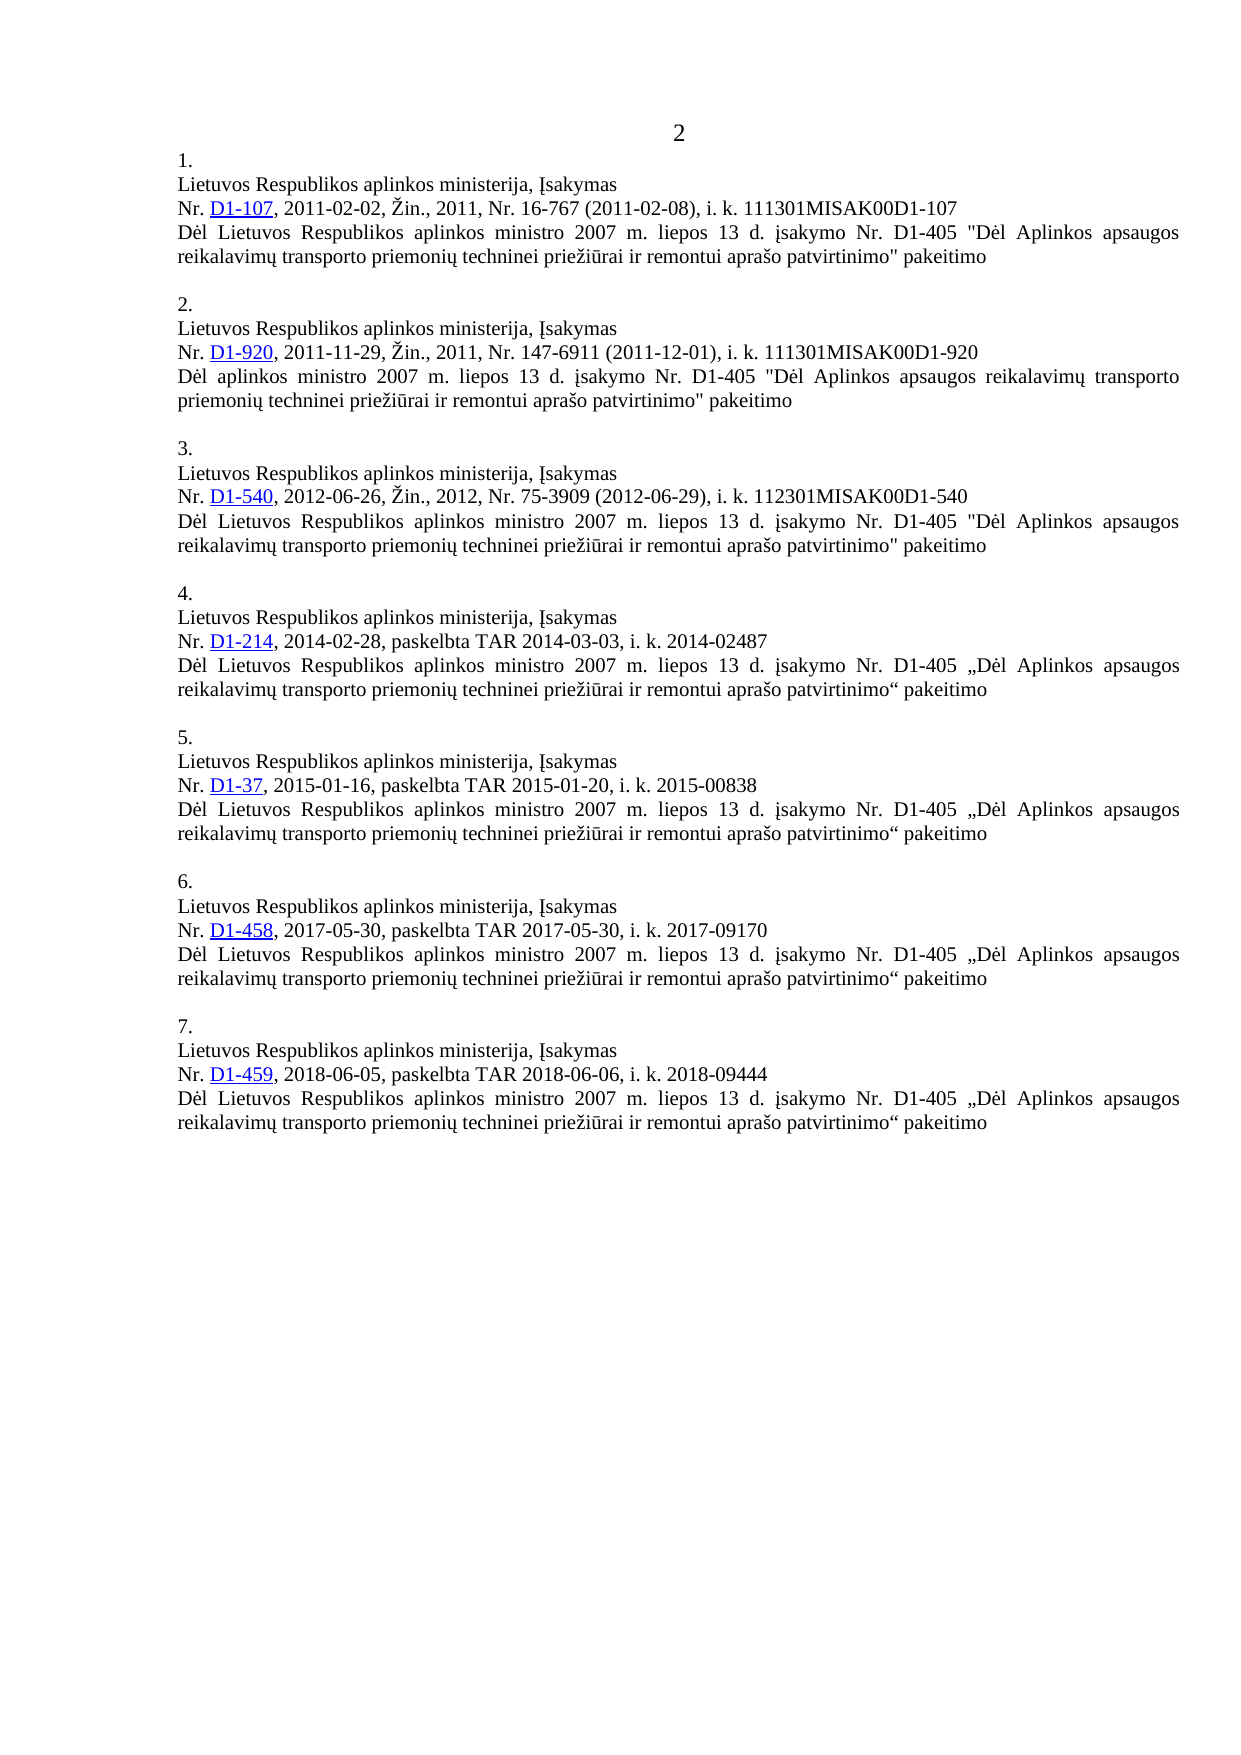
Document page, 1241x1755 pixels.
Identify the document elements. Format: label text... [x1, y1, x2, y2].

text Dėl Lietuvos Respublikos aplinkos ministro 2007 m. liepos 13 d. įsakymo Nr. D1-405 „Dėl Aplinkos apsaugos reikalavimų transporto priemonių techninei priežiūrai ir remontui aprašo patvirtinimo“ pakeitimo [177, 942, 1181, 990]
text Lietuvos Respublikos aplinkos ministerija, Įsakymas [177, 749, 1181, 773]
text 2. [177, 292, 1181, 316]
text Lietuvos Respublikos aplinkos ministerija, Įsakymas [177, 460, 1181, 484]
text Dėl Lietuvos Respublikos aplinkos ministro 2007 m. liepos 13 d. įsakymo Nr. D1-405 "Dėl Aplinkos apsaugos reikalavimų transporto priemonių techninei priežiūrai ir remontui aprašo patvirtinimo" pakeitimo [177, 220, 1181, 268]
text Nr. D1-459, 2018-06-05, paskelbta TAR 2018-06-06, i. k. 2018-09444 [177, 1062, 1181, 1086]
text Lietuvos Respublikos aplinkos ministerija, Įsakymas [177, 605, 1181, 629]
text 5. [177, 725, 1181, 749]
text Dėl Lietuvos Respublikos aplinkos ministro 2007 m. liepos 13 d. įsakymo Nr. D1-405 „Dėl Aplinkos apsaugos reikalavimų transporto priemonių techninei priežiūrai ir remontui aprašo patvirtinimo“ pakeitimo [177, 1086, 1181, 1134]
text Nr. D1-37, 2015-01-16, paskelbta TAR 2015-01-20, i. k. 2015-00838 [177, 773, 1181, 797]
text Nr. D1-540, 2012-06-26, Žin., 2012, Nr. 75-3909 (2012-06-29), i. k. 112301MISAK00D1-540 [177, 484, 1181, 508]
text Lietuvos Respublikos aplinkos ministerija, Įsakymas [177, 172, 1181, 196]
text Dėl Lietuvos Respublikos aplinkos ministro 2007 m. liepos 13 d. įsakymo Nr. D1-405 "Dėl Aplinkos apsaugos reikalavimų transporto priemonių techninei priežiūrai ir remontui aprašo patvirtinimo" pakeitimo [177, 508, 1181, 557]
text Nr. D1-920, 2011-11-29, Žin., 2011, Nr. 147-6911 (2011-12-01), i. k. 111301MISAK00D1-920 [177, 340, 1181, 364]
text 1. [177, 148, 1181, 172]
text 3. [177, 436, 1181, 460]
text Nr. D1-214, 2014-02-28, paskelbta TAR 2014-03-03, i. k. 2014-02487 [177, 629, 1181, 653]
text Nr. D1-458, 2017-05-30, paskelbta TAR 2017-05-30, i. k. 2017-09170 [177, 918, 1181, 942]
text Lietuvos Respublikos aplinkos ministerija, Įsakymas [177, 1038, 1181, 1062]
text Dėl Lietuvos Respublikos aplinkos ministro 2007 m. liepos 13 d. įsakymo Nr. D1-405 „Dėl Aplinkos apsaugos reikalavimų transporto priemonių techninei priežiūrai ir remontui aprašo patvirtinimo“ pakeitimo [177, 797, 1181, 845]
text 7. [177, 1014, 1181, 1038]
text Dėl aplinkos ministro 2007 m. liepos 13 d. įsakymo Nr. D1-405 "Dėl Aplinkos apsaugos reikalavimų transporto priemonių techninei priežiūrai ir remontui aprašo patvirtinimo" pakeitimo [177, 364, 1181, 412]
text 4. [177, 581, 1181, 605]
text Nr. D1-107, 2011-02-02, Žin., 2011, Nr. 16-767 (2011-02-08), i. k. 111301MISAK00D1-107 [177, 196, 1181, 220]
text Lietuvos Respublikos aplinkos ministerija, Įsakymas [177, 316, 1181, 340]
text 6. [177, 869, 1181, 893]
text Lietuvos Respublikos aplinkos ministerija, Įsakymas [177, 893, 1181, 918]
text Dėl Lietuvos Respublikos aplinkos ministro 2007 m. liepos 13 d. įsakymo Nr. D1-405 „Dėl Aplinkos apsaugos reikalavimų transporto priemonių techninei priežiūrai ir remontui aprašo patvirtinimo“ pakeitimo [177, 653, 1181, 701]
